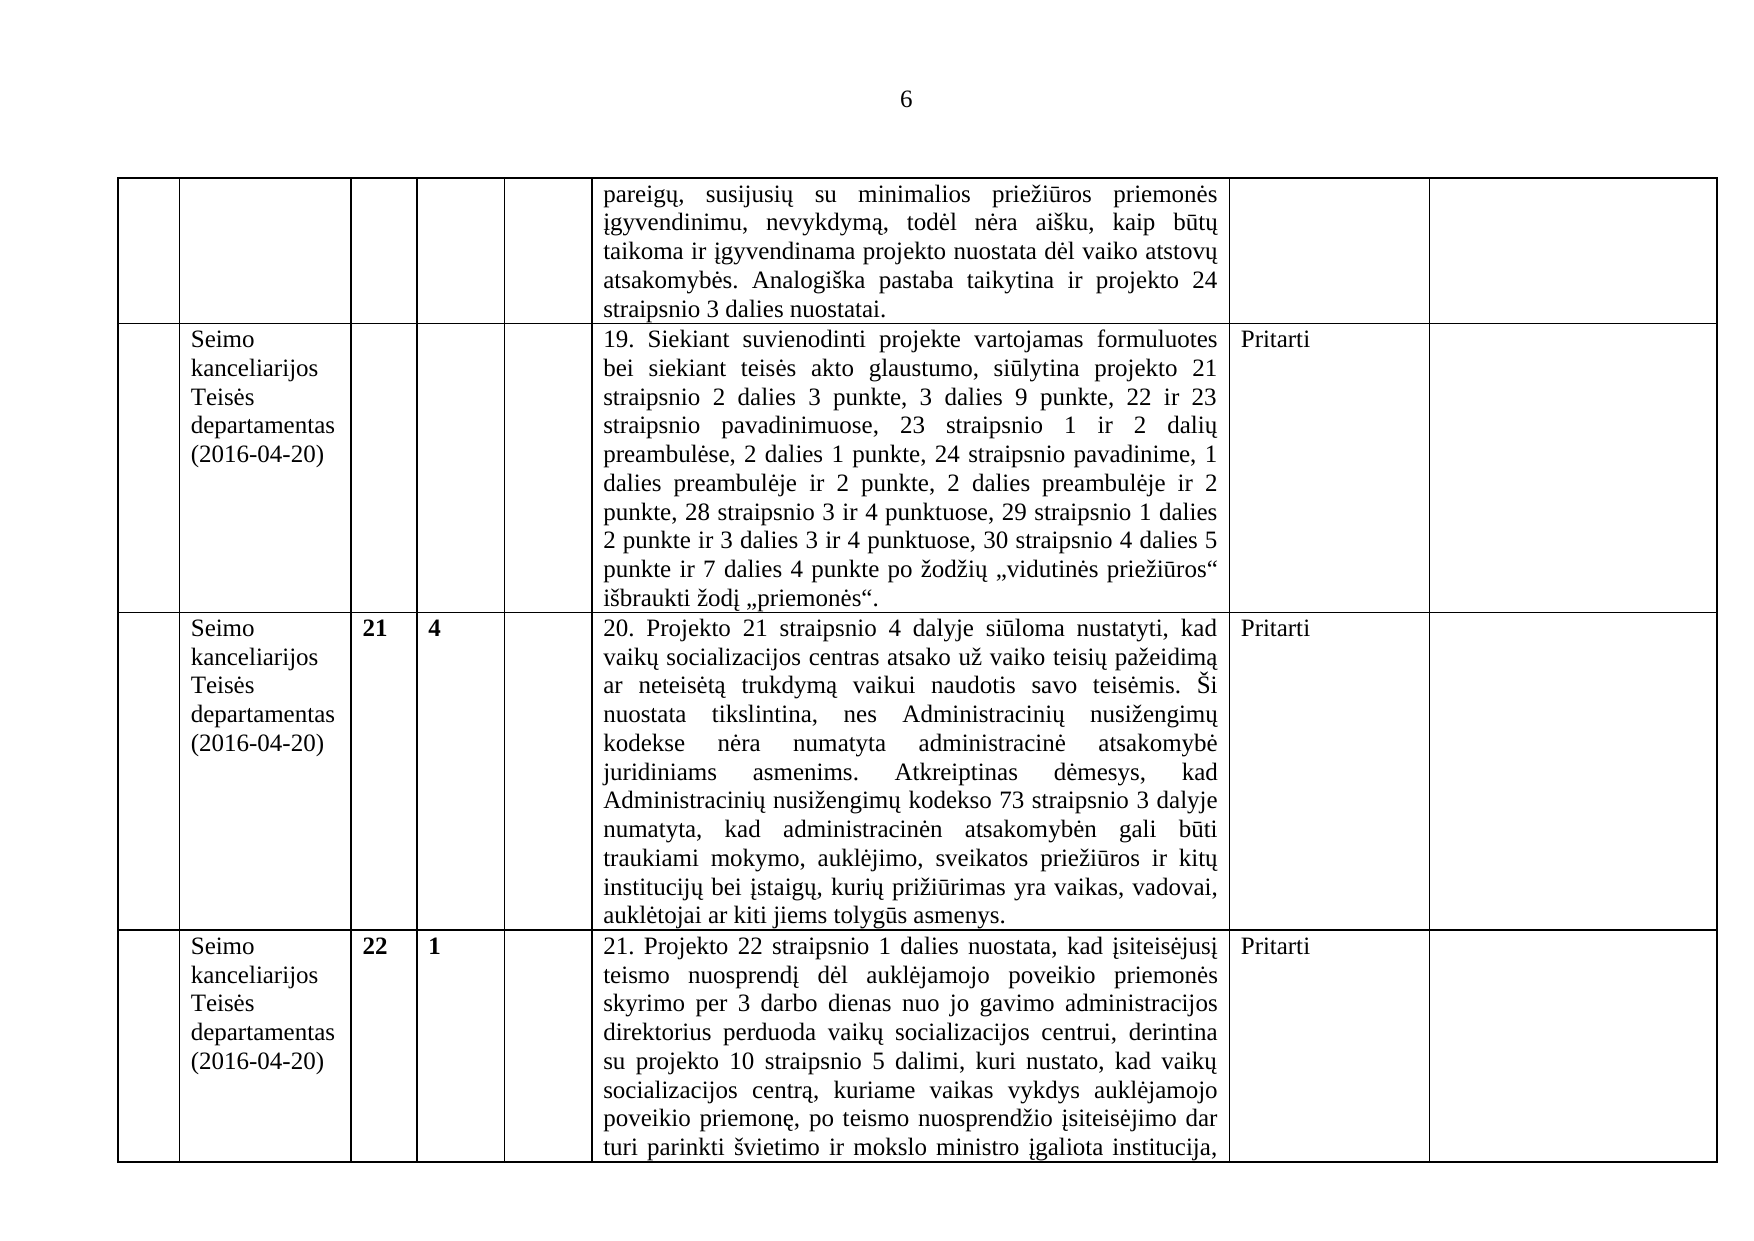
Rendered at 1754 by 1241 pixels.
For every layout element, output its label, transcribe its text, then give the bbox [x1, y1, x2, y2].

table_cell [505, 324, 591, 612]
table_cell 4 [418, 613, 504, 929]
table_cell [119, 324, 179, 612]
table_cell [505, 613, 591, 929]
table_cell 22 [352, 931, 416, 1161]
table_cell [1430, 613, 1716, 929]
table_cell 21 [352, 613, 416, 929]
table_cell [352, 179, 416, 322]
table_cell [119, 613, 179, 929]
table_cell [505, 179, 591, 322]
table_cell [418, 179, 504, 322]
table_cell [1430, 179, 1716, 322]
table_cell [119, 179, 179, 322]
table_cell [352, 324, 416, 612]
table_cell Pritarti [1230, 613, 1429, 929]
table_cell [1230, 179, 1429, 322]
table_cell Seimo kanceliarijos Teisės departamentas (2016-04-20) [180, 324, 350, 612]
table_cell 20. Projekto 21 straipsnio 4 dalyje siūloma nustatyti, kad vaikų socializacijos centras atsako už vaiko teisių pažeidimą ar neteisėtą trukdymą vaikui naudotis savo teisėmis. Ši nuostata tikslintina, nes Administracinių nusižengimų kodekse nėra numatyta administracinė atsakomybė juridiniams asmenims. Atkreiptinas dėmesys, kad Administracinių nusižengimų kodekso 73 straipsnio 3 dalyje numatyta, kad administracinėn atsakomybėn gali būti traukiami mokymo, auklėjimo, sveikatos priežiūros ir kitų institucijų bei įstaigų, kurių prižiūrimas yra vaikas, vadovai, auklėtojai ar kiti jiems tolygūs asmenys. [593, 613, 1229, 929]
table_cell [1430, 324, 1716, 612]
table_cell 1 [418, 931, 504, 1161]
table_cell Seimo kanceliarijos Teisės departamentas (2016-04-20) [180, 931, 350, 1161]
table_cell 21. Projekto 22 straipsnio 1 dalies nuostata, kad įsiteisėjusį teismo nuosprendį dėl auklėjamojo poveikio priemonės skyrimo per 3 darbo dienas nuo jo gavimo administracijos direktorius perduoda vaikų socializacijos centrui, derintina su projekto 10 straipsnio 5 dalimi, kuri nustato, kad vaikų socializacijos centrą, kuriame vaikas vykdys auklėjamojo poveikio priemonę, po teismo nuosprendžio įsiteisėjimo dar turi parinkti švietimo ir mokslo ministro įgaliota institucija, [593, 931, 1229, 1161]
table_cell Pritarti [1230, 324, 1429, 612]
table_cell [180, 179, 350, 322]
table_cell [119, 931, 179, 1161]
table_cell Seimo kanceliarijos Teisės departamentas (2016-04-20) [180, 613, 350, 929]
table_cell [1430, 931, 1716, 1161]
table_cell [505, 931, 591, 1161]
table_cell 19. Siekiant suvienodinti projekte vartojamas formuluotes bei siekiant teisės akto glaustumo, siūlytina projekto 21 straipsnio 2 dalies 3 punkte, 3 dalies 9 punkte, 22 ir 23 straipsnio pavadinimuose, 23 straipsnio 1 ir 2 dalių preambulėse, 2 dalies 1 punkte, 24 straipsnio pavadinime, 1 dalies preambulėje ir 2 punkte, 2 dalies preambulėje ir 2 punkte, 28 straipsnio 3 ir 4 punktuose, 29 straipsnio 1 dalies 2 punkte ir 3 dalies 3 ir 4 punktuose, 30 straipsnio 4 dalies 5 punkte ir 7 dalies 4 punkte po žodžių „vidutinės priežiūros“ išbraukti žodį „priemonės“. [593, 324, 1229, 612]
table_cell pareigų, susijusių su minimalios priežiūros priemonės įgyvendinimu, nevykdymą, todėl nėra aišku, kaip būtų taikoma ir įgyvendinama projekto nuostata dėl vaiko atstovų atsakomybės. Analogiška pastaba taikytina ir projekto 24 straipsnio 3 dalies nuostatai. [593, 179, 1229, 322]
table_cell Pritarti [1230, 931, 1429, 1161]
table_cell [418, 324, 504, 612]
